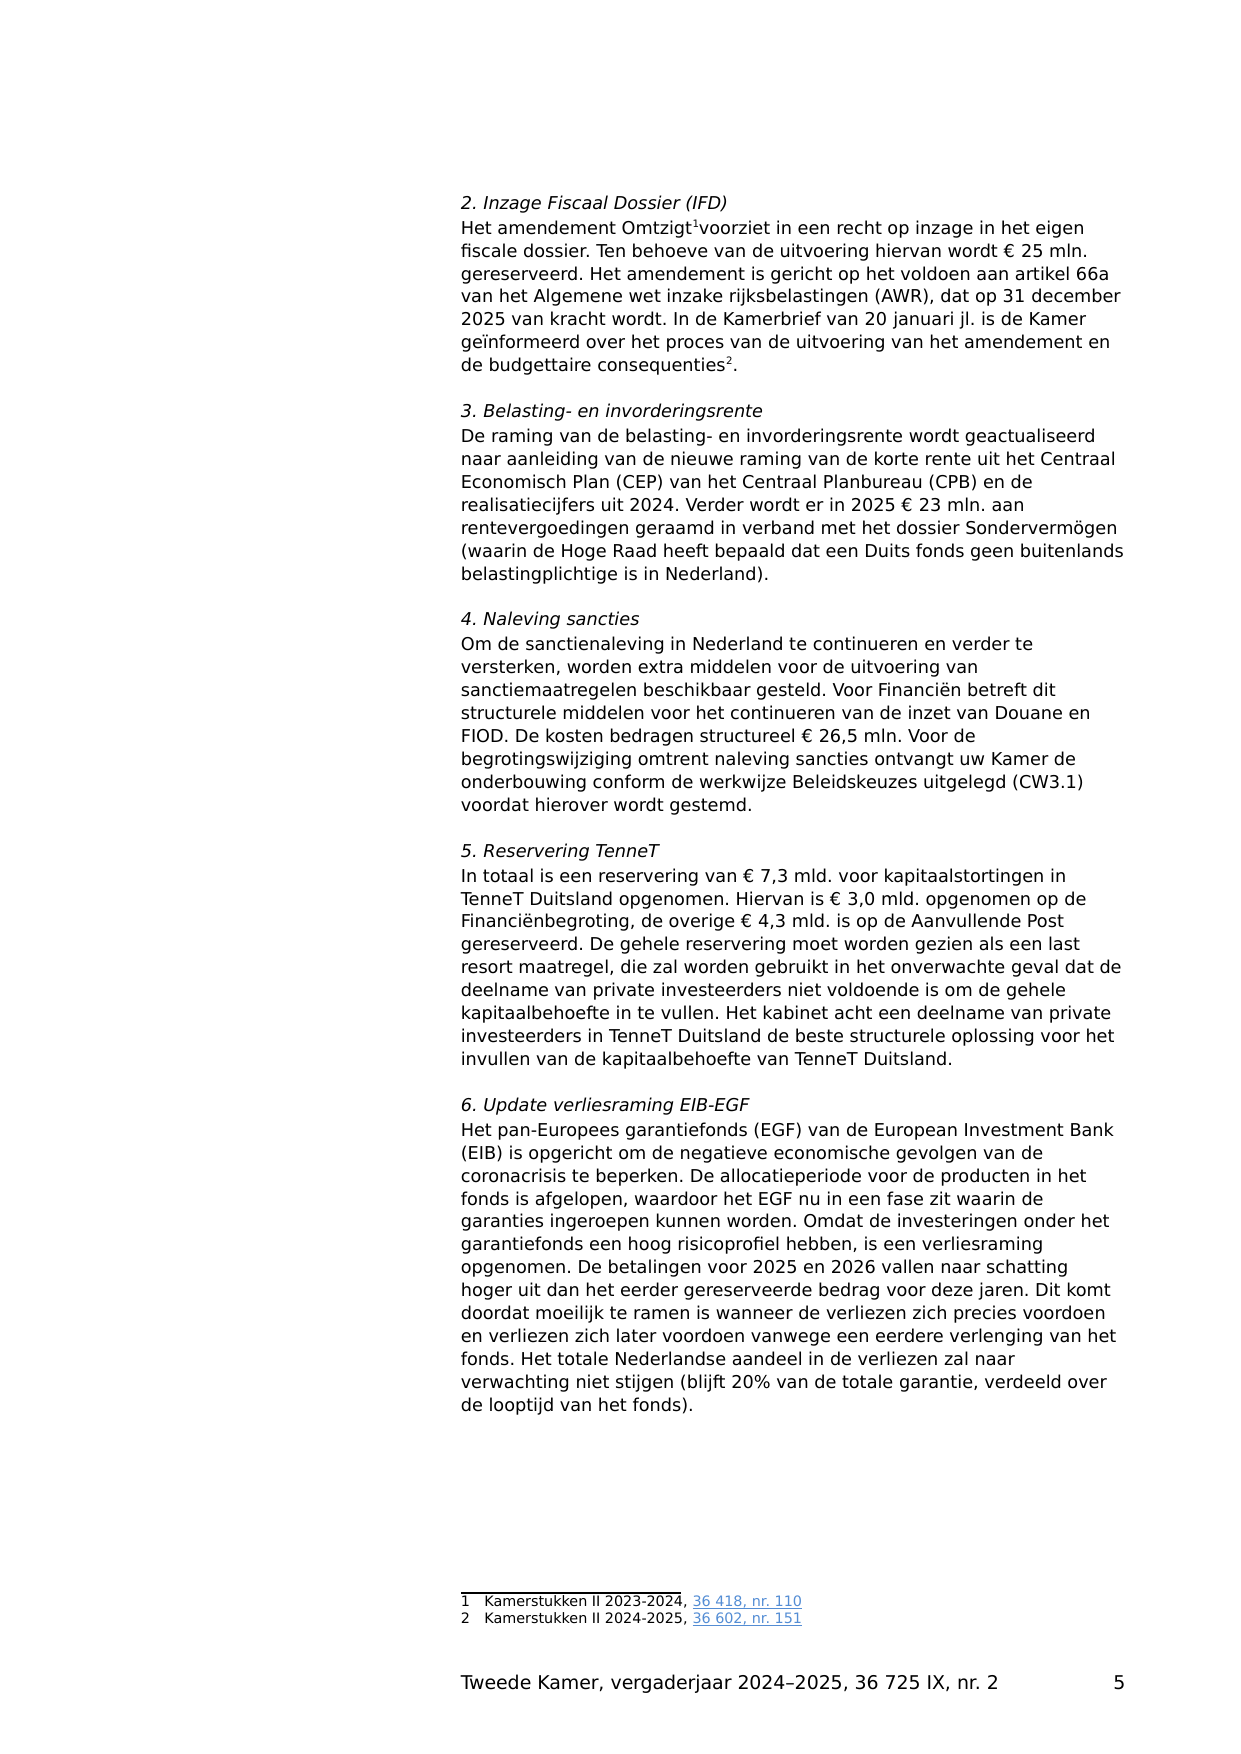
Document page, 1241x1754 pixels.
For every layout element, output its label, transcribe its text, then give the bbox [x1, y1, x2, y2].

text De raming van de belasting- en invorderingsrente wordt geactualiseerd naar aanleiding van de nieuwe raming van de korte rente uit het Centraal Economisch Plan (CEP) van het Centraal Planbureau (CPB) en de realisatiecijfers uit 2024. Verder wordt er in 2025 € 23 mln. aan rentevergoedingen geraamd in verband met het dossier Sondervermögen (waarin de Hoge Raad heeft bepaald dat een Duits fonds geen buitenlands belastingplichtige is in Nederland). [461, 424, 1125, 584]
text Het pan-Europees garantiefonds (EGF) van de European Investment Bank (EIB) is opgericht om de negatieve economische gevolgen van de coronacrisis te beperken. De allocatieperiode voor de producten in het fonds is afgelopen, waardoor het EGF nu in een fase zit waarin de garanties ingeroepen kunnen worden. Omdat de investeringen onder het garantiefonds een hoog risicoprofiel hebben, is een verliesraming opgenomen. De betalingen voor 2025 en 2026 vallen naar schatting hoger uit dan het eerder gereserveerde bedrag voor deze jaren. Dit komt doordat moeilijk te ramen is wanneer de verliezen zich precies voordoen en verliezen zich later voordoen vanwege een eerdere verlenging van het fonds. Het totale Nederlandse aandeel in de verliezen zal naar verwachting niet stijgen (blijft 20% van de totale garantie, verdeeld over de looptijd van het fonds). [461, 1118, 1125, 1416]
text 6. Update verliesraming EIB-EGF [461, 1093, 1125, 1116]
text __Kamerstukken II 2024-2025, 36 602, nr. 151 [461, 1610, 1125, 1627]
text Om de sanctienaleving in Nederland te continueren en verder te versterken, worden extra middelen voor de uitvoering van sanctiemaatregelen beschikbaar gesteld. Voor Financiën betreft dit structurele middelen voor het continueren van de inzet van Douane en FIOD. De kosten bedragen structureel € 26,5 mln. Voor de begrotingswijziging omtrent naleving sancties ontvangt uw Kamer de onderbouwing conform de werkwĳze Beleidskeuzes uitgelegd (CW3.1) voordat hierover wordt gestemd. [461, 632, 1125, 816]
text 3. Belasting- en invorderingsrente [461, 399, 1125, 422]
text __Kamerstukken II 2023-2024, 36 418, nr. 110 [461, 1593, 1125, 1610]
text 2. Inzage Fiscaal Dossier (IFD) [461, 191, 1125, 214]
text 5. Reservering TenneT [461, 839, 1125, 862]
text In totaal is een reservering van € 7,3 mld. voor kapitaalstortingen in TenneT Duitsland opgenomen. Hiervan is € 3,0 mld. opgenomen op de Financiënbegroting, de overige € 4,3 mld. is op de Aanvullende Post gereserveerd. De gehele reservering moet worden gezien als een last resort maatregel, die zal worden gebruikt in het onverwachte geval dat de deelname van private investeerders niet voldoende is om de gehele kapitaalbehoefte in te vullen. Het kabinet acht een deelname van private investeerders in TenneT Duitsland de beste structurele oplossing voor het invullen van de kapitaalbehoefte van TenneT Duitsland. [461, 864, 1125, 1070]
text 4. Naleving sancties [461, 607, 1125, 630]
text Het amendement Omtzigtvoorziet in een recht op inzage in het eigen fiscale dossier. Ten behoeve van de uitvoering hiervan wordt € 25 mln. gereserveerd. Het amendement is gericht op het voldoen aan artikel 66a van het Algemene wet inzake rijksbelastingen (AWR), dat op 31 december 2025 van kracht wordt. In de Kamerbrief van 20 januari jl. is de Kamer geïnformeerd over het proces van de uitvoering van het amendement en de budgettaire consequenties. [461, 216, 1125, 376]
